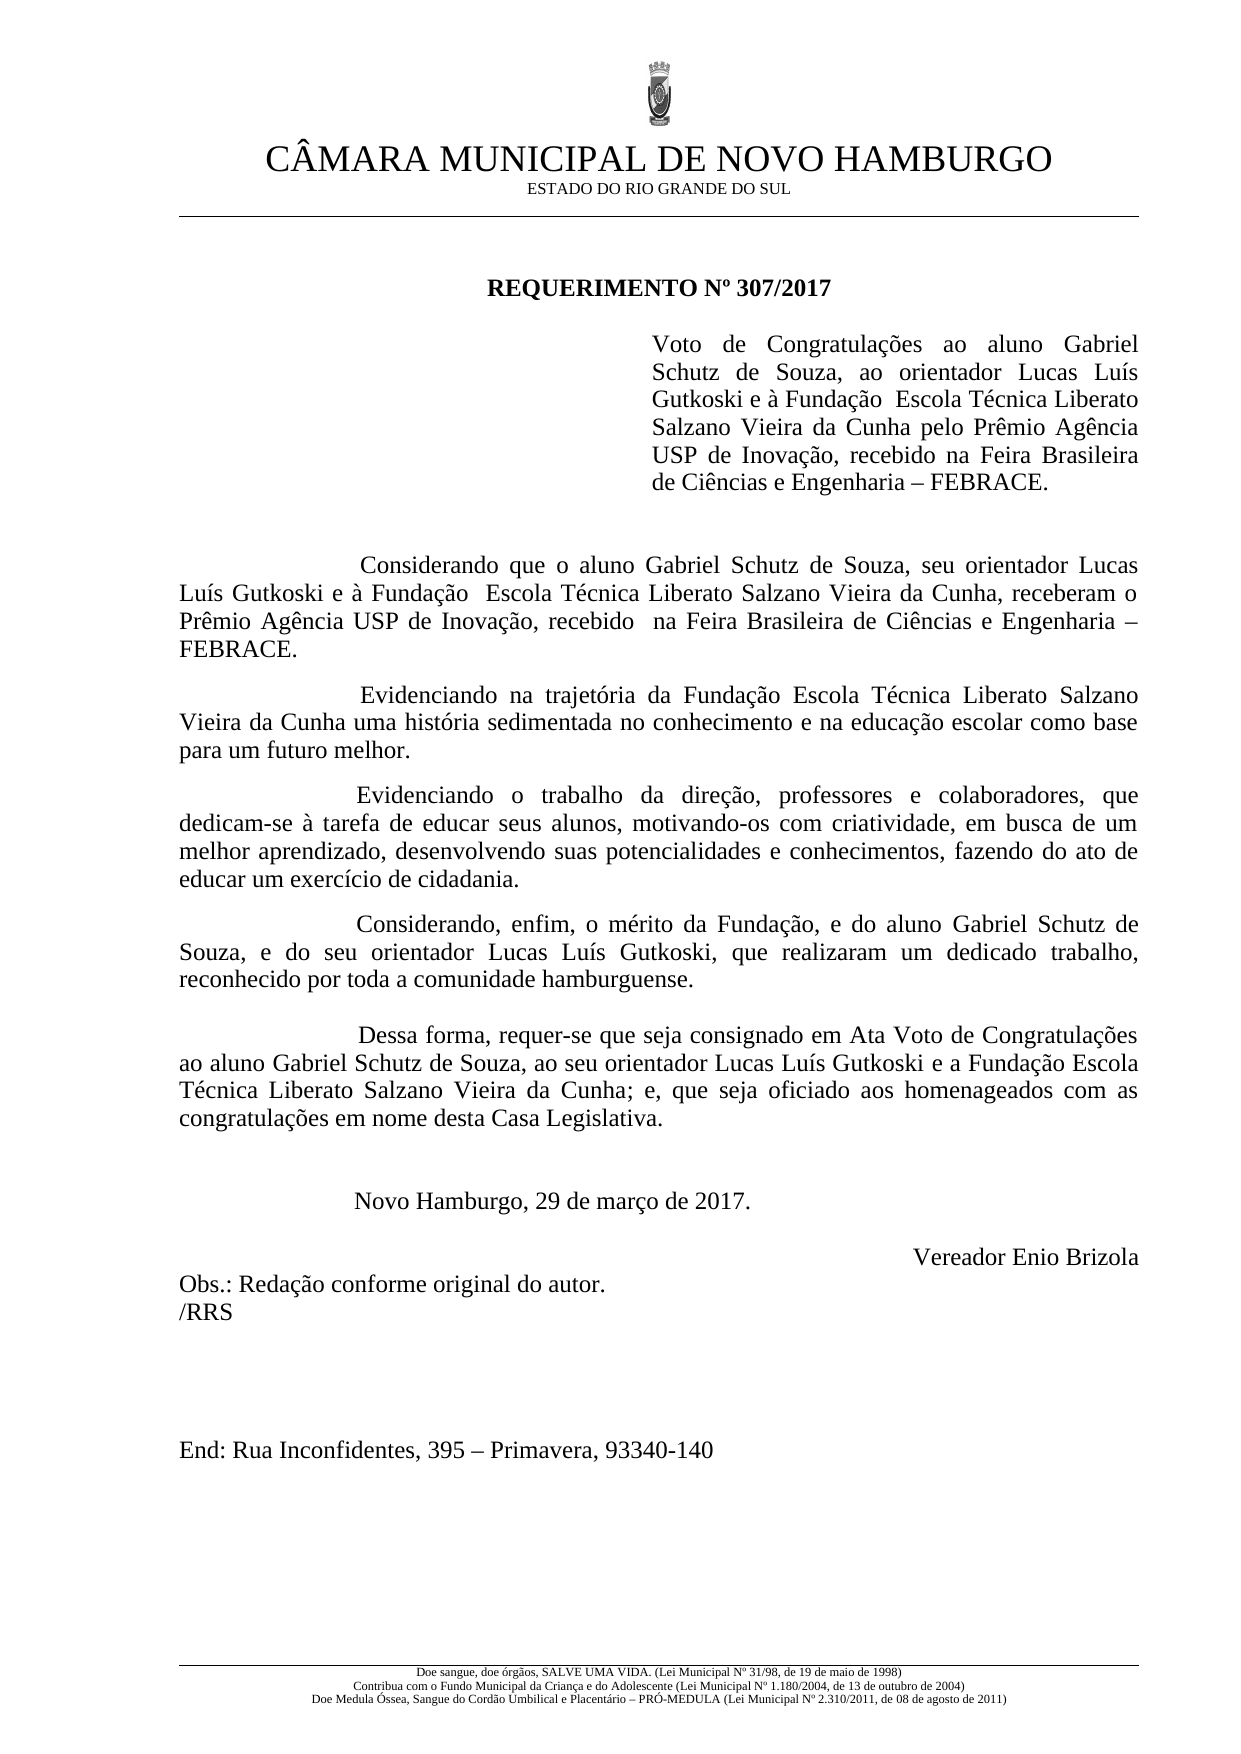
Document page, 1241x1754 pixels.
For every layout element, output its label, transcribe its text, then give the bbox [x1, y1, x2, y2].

text End: Rua Inconfidentes, 395 – Primavera, 93340-140 [179, 1437, 1139, 1464]
text /RRS [179, 1298, 1139, 1326]
text Dessa forma, requer-se que seja consignado em Ata Voto de Congratulações ao aluno Gabriel Schutz de Souza, ao seu orientador Lucas Luís Gutkoski e a Fundação Escola Técnica Liberato Salzano Vieira da Cunha; e, que seja oficiado aos homenageados com as congratulações em nome desta Casa Legislativa. [179, 1021, 1139, 1132]
text REQUERIMENTO Nº 307/2017 [179, 274, 1139, 302]
list Novo Hamburgo, 29 de março de 2017. [179, 1187, 1139, 1215]
text Vereador Enio Brizola [179, 1243, 1139, 1270]
text Obs.: Redação conforme original do autor. [179, 1270, 1139, 1298]
text Considerando que o aluno Gabriel Schutz de Souza, seu orientador Lucas Luís Gutkoski e à Fundação Escola Técnica Liberato Salzano Vieira da Cunha, receberam o Prêmio Agência USP de Inovação, recebido na Feira Brasileira de Ciências e Engenharia – FEBRACE. [179, 552, 1139, 662]
text Evidenciando na trajetória da Fundação Escola Técnica Liberato Salzano Vieira da Cunha uma história sedimentada no conhecimento e na educação escolar como base para um futuro melhor. [179, 681, 1139, 764]
text Considerando, enfim, o mérito da Fundação, e do aluno Gabriel Schutz de Souza, e do seu orientador Lucas Luís Gutkoski, que realizaram um dedicado trabalho, reconhecido por toda a comunidade hamburguense. [179, 910, 1139, 993]
text Voto de Congratulações ao aluno Gabriel Schutz de Souza, ao orientador Lucas Luís Gutkoski e à Fundação Escola Técnica Liberato Salzano Vieira da Cunha pelo Prêmio Agência USP de Inovação, recebido na Feira Brasileira de Ciências e Engenharia – FEBRACE. [652, 330, 1139, 496]
text Evidenciando o trabalho da direção, professores e colaboradores, que dedicam-se à tarefa de educar seus alunos, motivando-os com criatividade, em busca de um melhor aprendizado, desenvolvendo suas potencialidades e conhecimentos, fazendo do ato de educar um exercício de cidadania. [179, 782, 1139, 892]
